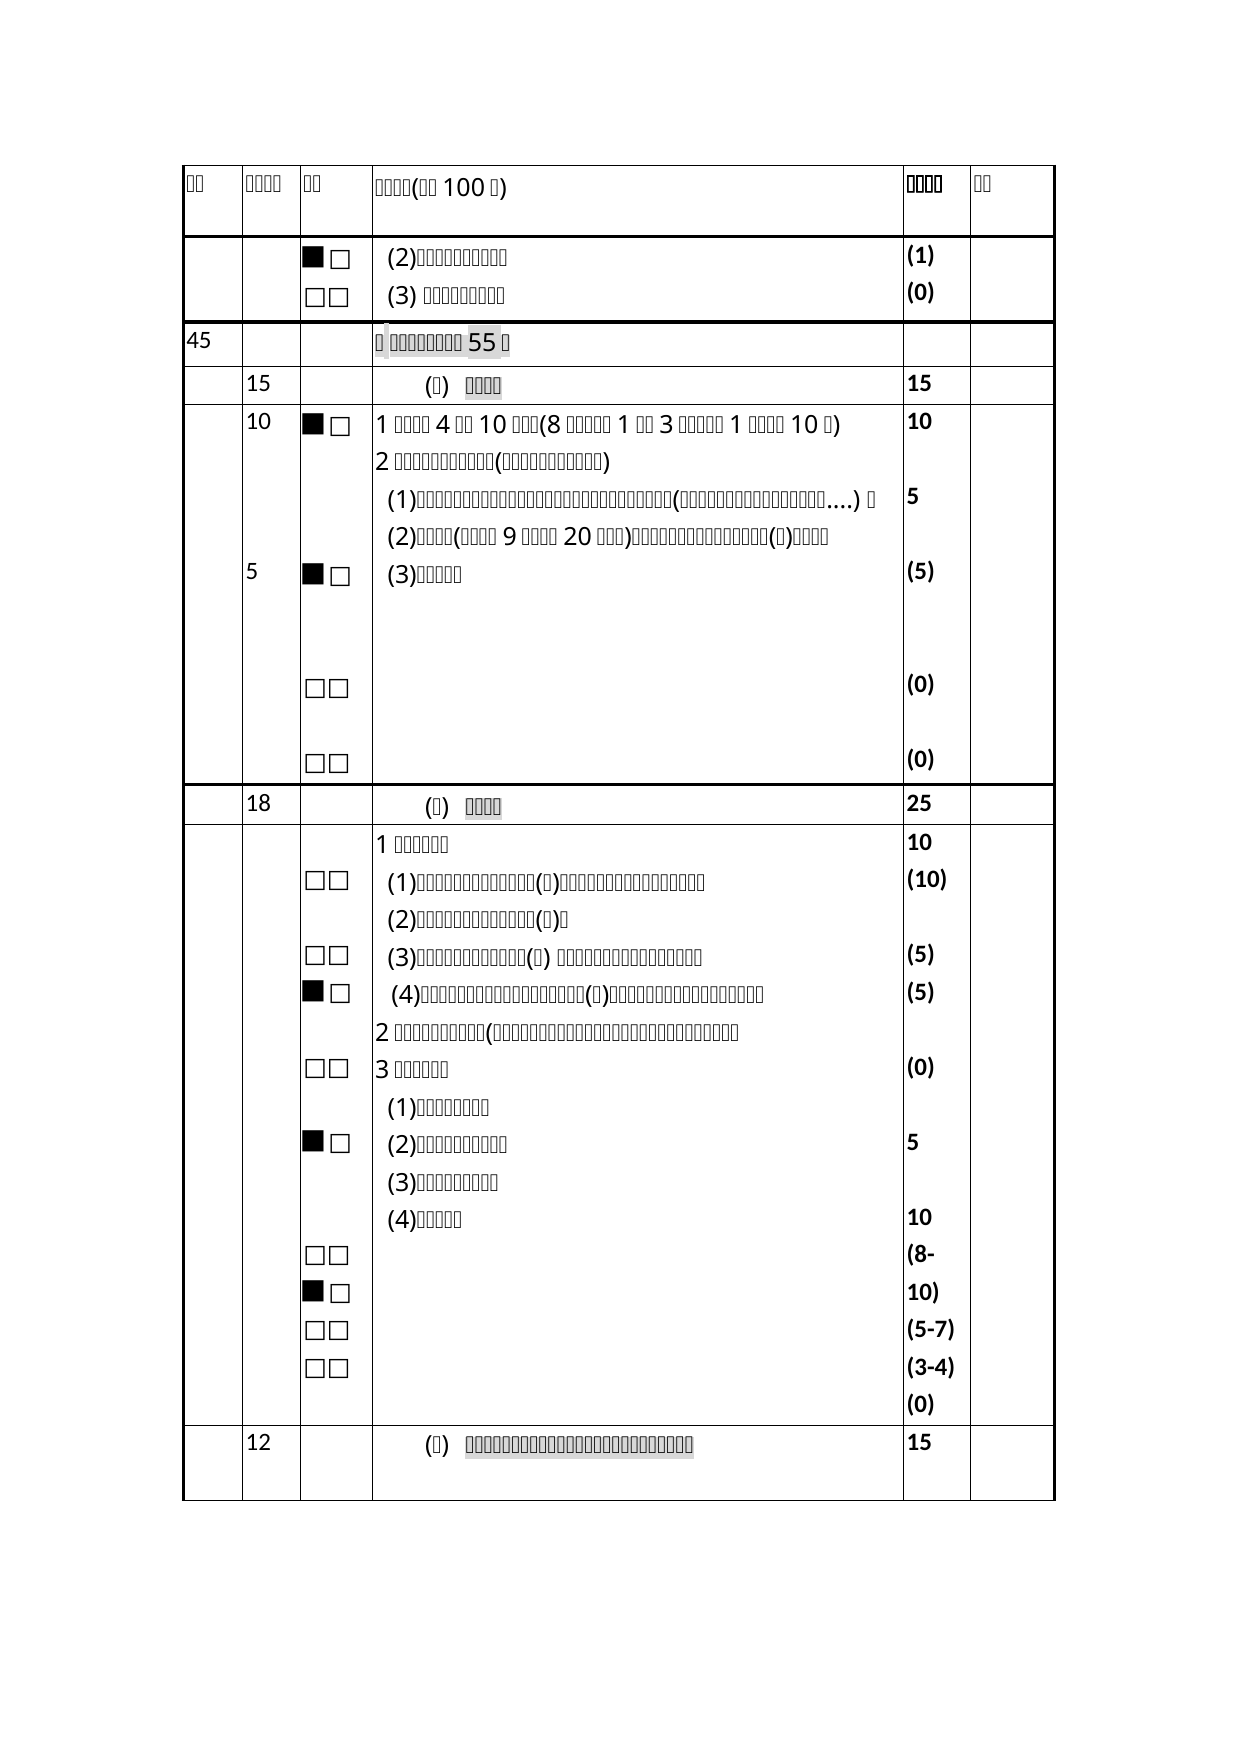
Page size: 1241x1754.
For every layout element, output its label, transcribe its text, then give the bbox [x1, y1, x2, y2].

table_cell 45 [185, 324, 242, 366]
table_cell 15 [904, 1426, 970, 1500]
table_cell [301, 1426, 372, 1500]
table_cell [301, 786, 372, 824]
table_cell 25 [904, 786, 970, 824]
table_cell 12 [243, 1426, 300, 1500]
table_cell [185, 238, 242, 320]
table_cell 15 [904, 367, 970, 404]
table_cell [185, 825, 242, 1425]
table_cell 15 [243, 367, 300, 404]
table_cell [185, 405, 242, 783]
table_cell 1電話鈴聲4聲或10秒應答(8分；每增減1響或3秒，即增減1分，最多10分) 2業務單位無人接聽之情形(無人接聽情形，本項給分) (1)無人接聽，電話系統自動轉接總機人員服務或提供其他撥接服務(如改撥其他分機或改接總機人員服務....) 。 (2)無人接聽(電話鈴響9聲以上或20秒以上)電話系統或總機人員未提供其他轉(撥)接服務。 (3)電話故障。 [373, 405, 903, 783]
table_cell [185, 367, 242, 404]
table_cell ¢□ ¢□ □□ □□ [301, 405, 372, 783]
table_cell [971, 1426, 1053, 1500]
table_cell [971, 324, 1053, 366]
table_cell (1) (0) [904, 238, 970, 320]
table_cell [904, 324, 970, 366]
table_cell [971, 405, 1053, 783]
table_cell 10 5 [243, 405, 300, 783]
table_cell [971, 825, 1053, 1425]
table_cell (2)語調平淡，態度尚住。 (3) 語調急燥，不耐煩。 [373, 238, 903, 320]
table_cell 考核內容(總分100分) [373, 166, 903, 235]
table_cell [301, 324, 372, 366]
table_cell 計分 [185, 166, 242, 235]
table_cell 電話禮貌 [373, 786, 903, 824]
table_cell [243, 238, 300, 320]
table_cell [243, 825, 300, 1425]
table_cell 1接話應對情形 (1)清晰報明單位名稱或自己姓名(氏)，說「您好」、「早安」等問候語。 (2)清晰報明單位名稱或自己姓名(氏)。 (3)未報明單位名稱或自己姓名(氏) ，說「您好」、「早安」等問候語。 (4)接話說「喂」未報明單位名稱或自己姓名(氏)，未說「您好」、「早安」等問候語。 2結束時，有禮貌性用語(如「謝謝」、「再見」、「不客氣」等，並讓來電先掛電話。 3接話時之態度 (1)語調謙和、熱誠。 (2)語調平淡，態度尚佳。 (3)語調急燥，不耐煩。 (4)語調粗暴。 [373, 825, 903, 1425]
table_cell 接聽速度 [373, 367, 903, 404]
table_cell [185, 1426, 242, 1500]
table_cell □□ □□ ¢□ □□ ¢□ □□ ¢□ □□ □□ [301, 825, 372, 1425]
table_cell [971, 238, 1053, 320]
table_cell 二 業務單位接聽電話55分 [373, 324, 903, 366]
table_cell 18 [243, 786, 300, 824]
table_cell [971, 367, 1053, 404]
table_cell 備註 [971, 166, 1053, 235]
table_cell 答話內容分甲、乙兩種情形，依實際接聽情形擇一選填。 [373, 1426, 903, 1500]
table_cell [243, 324, 300, 366]
table_cell 細項配分 [904, 166, 970, 235]
table_cell 10 (10) (5) (5) (0) 5 10 (8-10) (5-7) (3-4) (0) [904, 825, 970, 1425]
table_cell 10 5 (5) (0) (0) [904, 405, 970, 783]
table_cell [301, 367, 372, 404]
table_cell [185, 786, 242, 824]
table_cell 分項得分 [243, 166, 300, 235]
table_cell ¢□ □□ [301, 238, 372, 320]
table_cell 測試 [301, 166, 372, 235]
table_cell [971, 786, 1053, 824]
